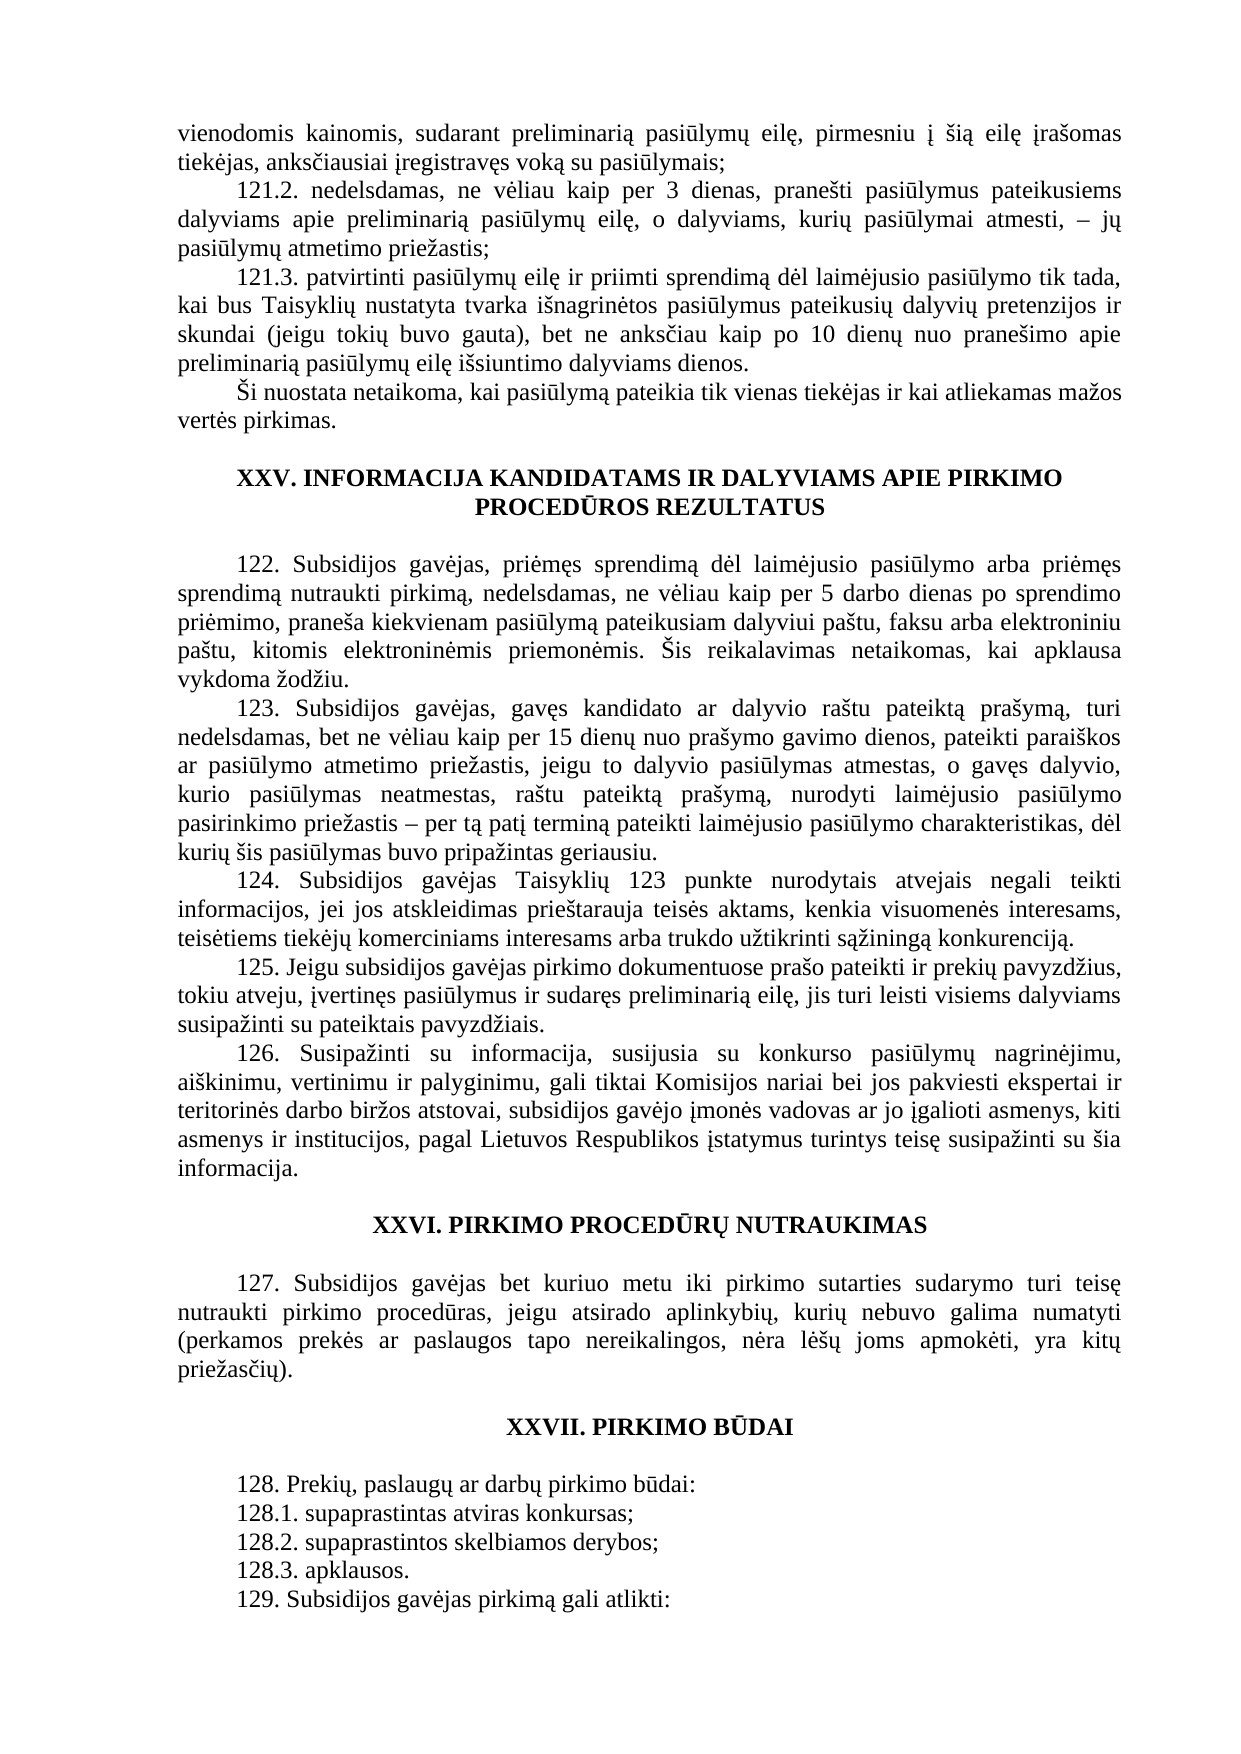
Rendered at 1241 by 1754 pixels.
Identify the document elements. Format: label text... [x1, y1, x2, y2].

text 125. Jeigu subsidijos gavėjas pirkimo dokumentuose prašo pateikti ir prekių pavyzdžius, tokiu atveju, įvertinęs pasiūlymus ir sudaręs preliminarią eilę, jis turi leisti visiems dalyviams susipažinti su pateiktais pavyzdžiais. [177, 952, 1122, 1038]
text XXVII. PIRKIMO BŪDAI [177, 1412, 1122, 1441]
text 126. Susipažinti su informacija, susijusia su konkurso pasiūlymų nagrinėjimu, aiškinimu, vertinimu ir palyginimu, gali tiktai Komisijos nariai bei jos pakviesti ekspertai ir teritorinės darbo biržos atstovai, subsidijos gavėjo įmonės vadovas ar jo įgalioti asmenys, kiti asmenys ir institucijos, pagal Lietuvos Respublikos įstatymus turintys teisę susipažinti su šia informacija. [177, 1038, 1122, 1182]
text 127. Subsidijos gavėjas bet kuriuo metu iki pirkimo sutarties sudarymo turi teisę nutraukti pirkimo procedūras, jeigu atsirado aplinkybių, kurių nebuvo galima numatyti (perkamos prekės ar paslaugos tapo nereikalingos, nėra lėšų joms apmokėti, yra kitų priežasčių). [177, 1268, 1122, 1383]
text vienodomis kainomis, sudarant preliminarią pasiūlymų eilę, pirmesniu į šią eilę įrašomas tiekėjas, anksčiausiai įregistravęs voką su pasiūlymais; [177, 118, 1122, 176]
text 128.3. apklausos. [177, 1556, 1122, 1584]
text 122. Subsidijos gavėjas, priėmęs sprendimą dėl laimėjusio pasiūlymo arba priėmęs sprendimą nutraukti pirkimą, nedelsdamas, ne vėliau kaip per 5 darbo dienas po sprendimo priėmimo, praneša kiekvienam pasiūlymą pateikusiam dalyviui paštu, faksu arba elektroniniu paštu, kitomis elektroninėmis priemonėmis. Šis reikalavimas netaikomas, kai apklausa vykdoma žodžiu. [177, 549, 1122, 693]
text 123. Subsidijos gavėjas, gavęs kandidato ar dalyvio raštu pateiktą prašymą, turi nedelsdamas, bet ne vėliau kaip per 15 dienų nuo prašymo gavimo dienos, pateikti paraiškos ar pasiūlymo atmetimo priežastis, jeigu to dalyvio pasiūlymas atmestas, o gavęs dalyvio, kurio pasiūlymas neatmestas, raštu pateiktą prašymą, nurodyti laimėjusio pasiūlymo pasirinkimo priežastis – per tą patį terminą pateikti laimėjusio pasiūlymo charakteristikas, dėl kurių šis pasiūlymas buvo pripažintas geriausiu. [177, 693, 1122, 866]
text XXVI. PIRKIMO PROCEDŪRŲ NUTRAUKIMAS [177, 1211, 1122, 1239]
text XXV. INFORMACIJA KANDIDATAMS IR DALYVIAMS APIE PIRKIMO PROCEDŪROS REZULTATUS [177, 463, 1122, 521]
text 129. Subsidijos gavėjas pirkimą gali atlikti: [177, 1584, 1122, 1613]
text Ši nuostata netaikoma, kai pasiūlymą pateikia tik vienas tiekėjas ir kai atliekamas mažos vertės pirkimas. [177, 377, 1122, 434]
text 121.2. nedelsdamas, ne vėliau kaip per 3 dienas, pranešti pasiūlymus pateikusiems dalyviams apie preliminarią pasiūlymų eilę, o dalyviams, kurių pasiūlymai atmesti, – jų pasiūlymų atmetimo priežastis; [177, 176, 1122, 262]
text 128. Prekių, paslaugų ar darbų pirkimo būdai: [177, 1469, 1122, 1498]
text 128.2. supaprastintos skelbiamos derybos; [177, 1527, 1122, 1556]
text 124. Subsidijos gavėjas Taisyklių 123 punkte nurodytais atvejais negali teikti informacijos, jei jos atskleidimas prieštarauja teisės aktams, kenkia visuomenės interesams, teisėtiems tiekėjų komerciniams interesams arba trukdo užtikrinti sąžiningą konkurenciją. [177, 866, 1122, 952]
text 128.1. supaprastintas atviras konkursas; [177, 1498, 1122, 1527]
text 121.3. patvirtinti pasiūlymų eilę ir priimti sprendimą dėl laimėjusio pasiūlymo tik tada, kai bus Taisyklių nustatyta tvarka išnagrinėtos pasiūlymus pateikusių dalyvių pretenzijos ir skundai (jeigu tokių buvo gauta), bet ne anksčiau kaip po 10 dienų nuo pranešimo apie preliminarią pasiūlymų eilę išsiuntimo dalyviams dienos. [177, 262, 1122, 377]
